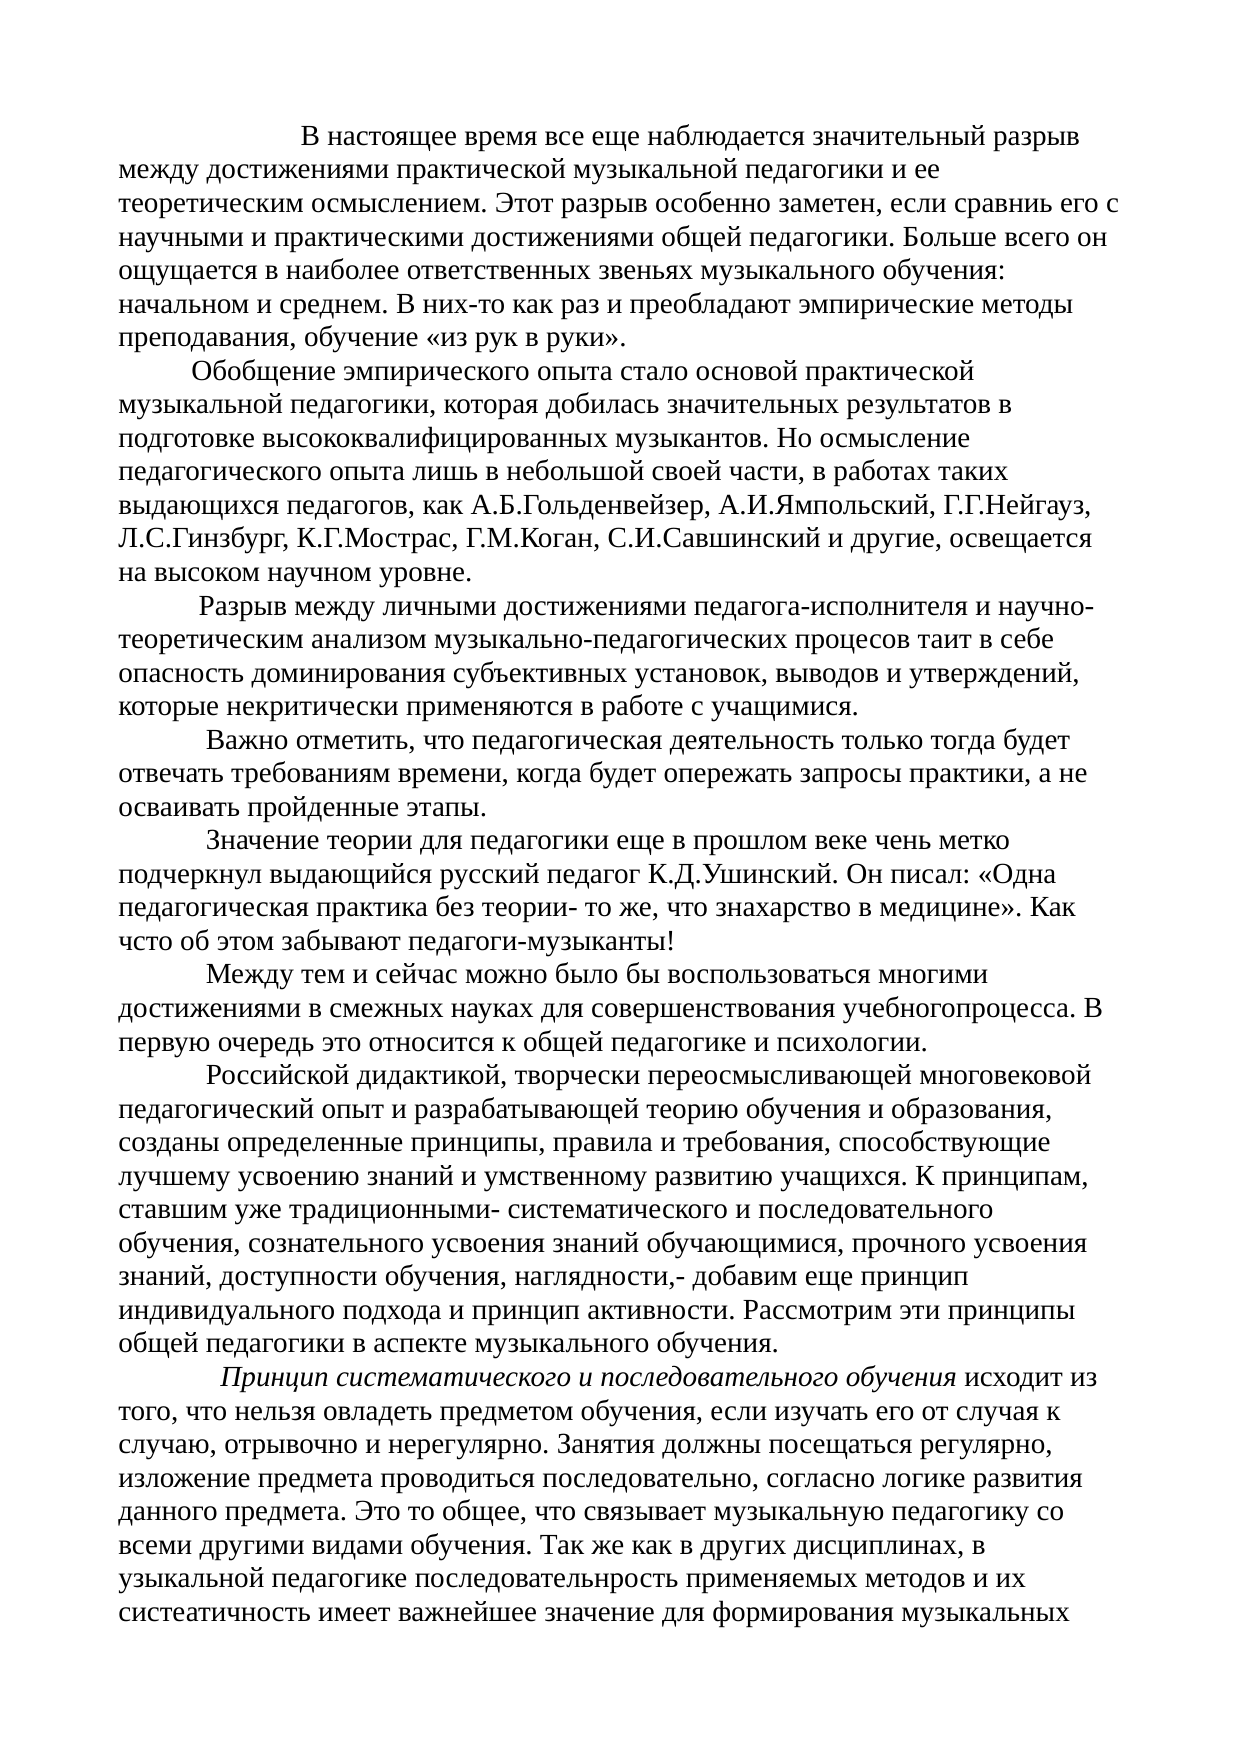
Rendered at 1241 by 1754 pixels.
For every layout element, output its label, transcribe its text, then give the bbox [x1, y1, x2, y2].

text Принцип систематического и последовательного обучения исходит из того, что нельзя овладеть предметом обучения, если изучать его от случая к случаю, отрывочно и нерегулярно. Занятия должны посещаться регулярно, изложение предмета проводиться последовательно, согласно логике развития данного предмета. Это то общее, что связывает музыкальную педагогику со всеми другими видами обучения. Так же как в других дисциплинах, в узыкальной педагогике последовательнрость применяемых методов и их систеатичность имеет важнейшее значение для формирования музыкальных [118, 1359, 1122, 1627]
text Значение теории для педагогики еще в прошлом веке чень метко подчеркнул выдающийся русский педагог К.Д.Ушинский. Он писал: «Одна педагогическая практика без теории- то же, что знахарство в медицине». Как чсто об этом забывают педагоги-музыканты! [118, 822, 1122, 957]
text В настоящее время все еще наблюдается значительный разрыв между достижениями практической музыкальной педагогики и ее теоретическим осмыслением. Этот разрыв особенно заметен, если сравниь его с научными и практическими достижениями общей педагогики. Больше всего он ощущается в наиболее ответственных звеньях музыкального обучения: начальном и среднем. В них-то как раз и преобладают эмпирические методы преподавания, обучение «из рук в руки». [118, 118, 1122, 353]
text Обобщение эмпирического опыта стало основой практической музыкальной педагогики, которая добилась значительных результатов в подготовке высококвалифицированных музыкантов. Но осмысление педагогического опыта лишь в небольшой своей части, в работах таких выдающихся педагогов, как А.Б.Гольденвейзер, А.И.Ямпольский, Г.Г.Нейгауз, Л.С.Гинзбург, К.Г.Мострас, Г.М.Коган, С.И.Савшинский и другие, освещается на высоком научном уровне. [118, 353, 1122, 588]
text Между тем и сейчас можно было бы воспользоваться многими достижениями в смежных науках для совершенствования учебногопроцесса. В первую очередь это относится к общей педагогике и психологии. [118, 957, 1122, 1057]
text Разрыв между личными достижениями педагога-исполнителя и научно-теоретическим анализом музыкально-педагогических процесов таит в себе опасность доминирования субъективных установок, выводов и утверждений, которые некритически применяются в работе с учащимися. [118, 588, 1122, 722]
text Российской дидактикой, творчески переосмысливающей многовековой педагогический опыт и разрабатывающей теорию обучения и образования, созданы определенные принципы, правила и требования, способствующие лучшему усвоению знаний и умственному развитию учащихся. К принципам, ставшим уже традиционными- систематического и последовательного обучения, сознательного усвоения знаний обучающимися, прочного усвоения знаний, доступности обучения, наглядности,- добавим еще принцип индивидуального подхода и принцип активности. Рассмотрим эти принципы общей педагогики в аспекте музыкального обучения. [118, 1057, 1122, 1359]
text Важно отметить, что педагогическая деятельность только тогда будет отвечать требованиям времени, когда будет опережать запросы практики, а не осваивать пройденные этапы. [118, 722, 1122, 822]
